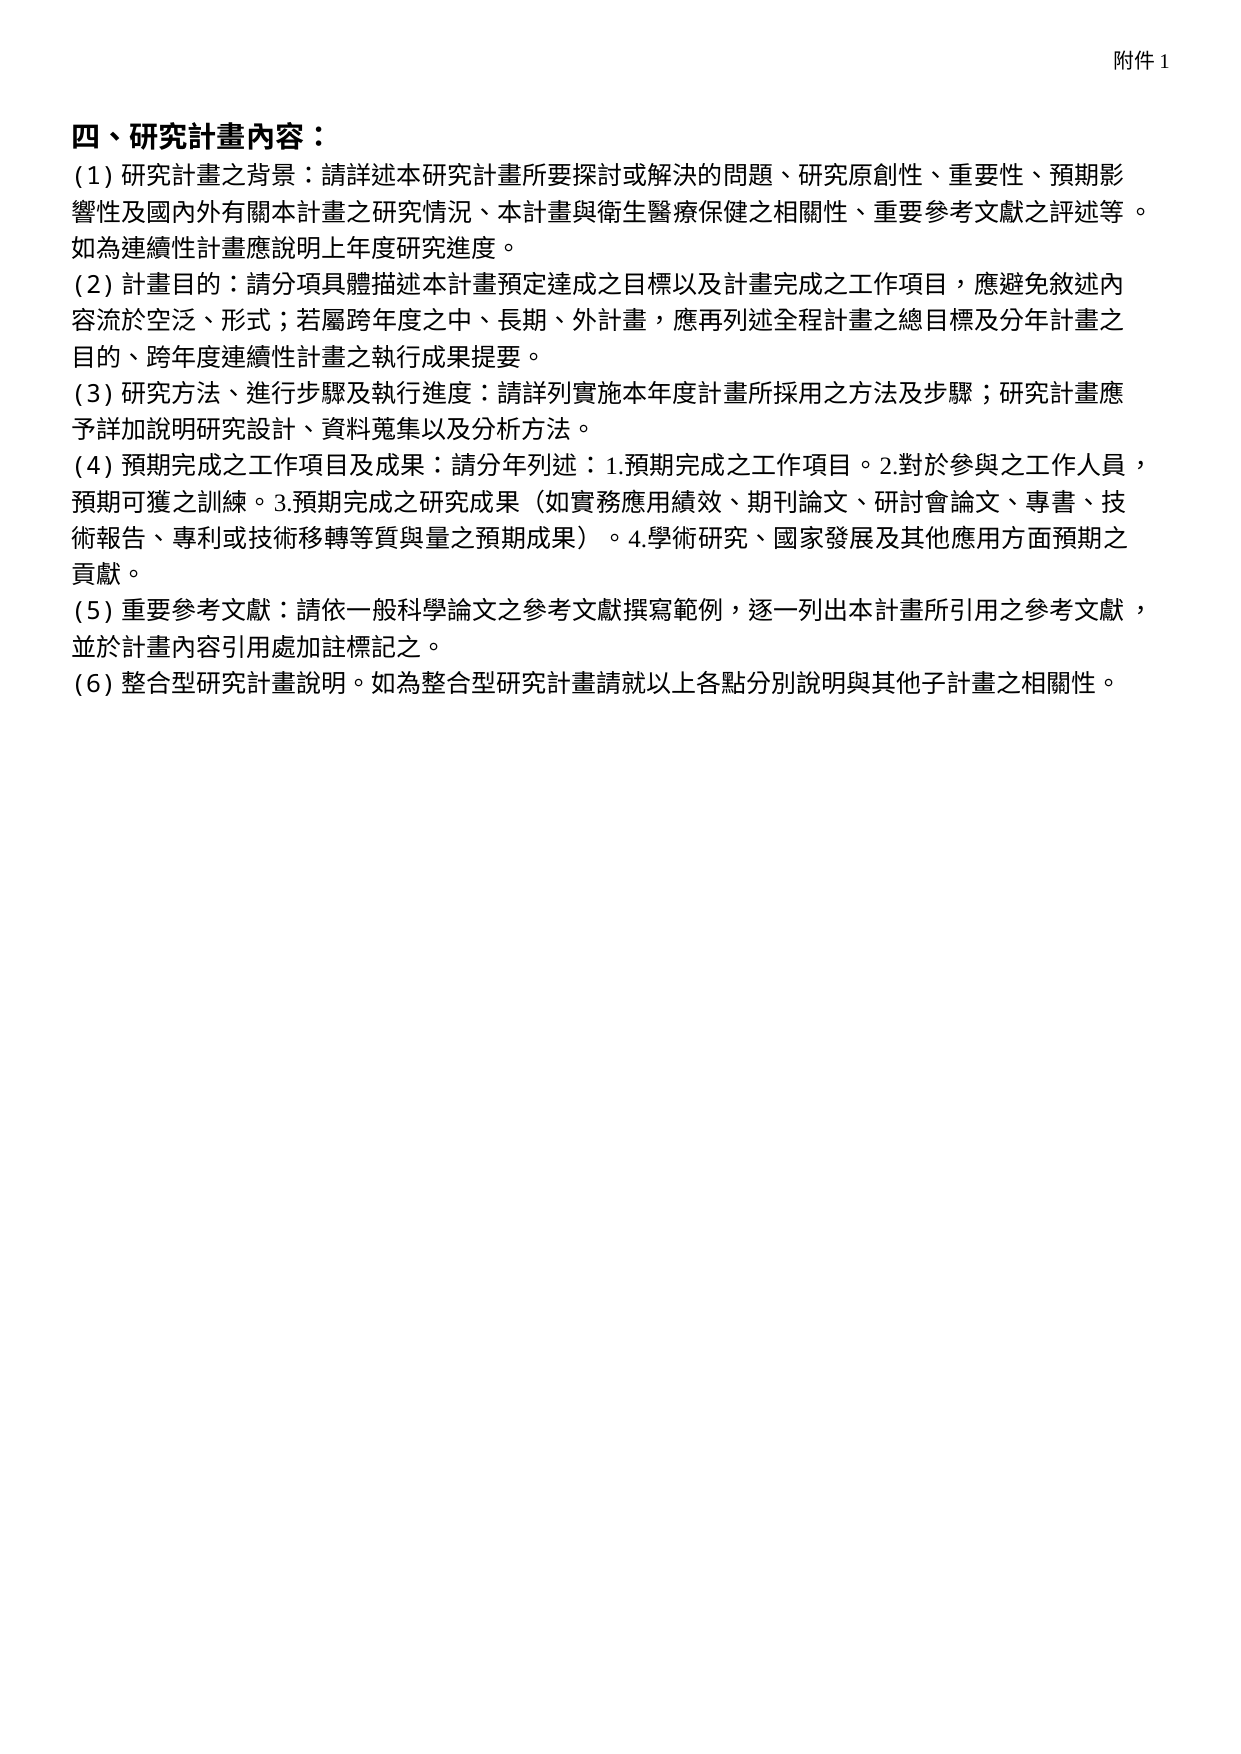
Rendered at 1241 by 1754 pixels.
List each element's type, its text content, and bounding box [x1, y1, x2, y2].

list 研究方法、進行步驟及執行進度：請詳列實施本年度計畫所採用之方法及步驟；研究計畫應予詳加說明研究設計、資料蒐集以及分析方法。 [71, 373, 1128, 446]
list 重要參考文獻：請依一般科學論文之參考文獻撰寫範例，逐一列出本計畫所引用之參考文獻，並於計畫內容引用處加註標記之。 [71, 591, 1128, 663]
list 研究計畫之背景：請詳述本研究計畫所要探討或解決的問題、研究原創性、重要性、預期影響性及國內外有關本計畫之研究情況、本計畫與衛生醫療保健之相關性、重要參考文獻之評述等。如為連續性計畫應說明上年度研究進度。 [71, 156, 1128, 264]
list 計畫目的：請分項具體描述本計畫預定達成之目標以及計畫完成之工作項目，應避免敘述內容流於空泛、形式；若屬跨年度之中、長期、外計畫，應再列述全程計畫之總目標及分年計畫之目的、跨年度連續性計畫之執行成果提要。 [71, 264, 1128, 373]
list 整合型研究計畫說明。如為整合型研究計畫請就以上各點分別說明與其他子計畫之相關性。 [71, 663, 1128, 699]
list 預期完成之工作項目及成果：請分年列述：1.預期完成之工作項目。2.對於參與之工作人員，預期可獲之訓練。3.預期完成之研究成果（如實務應用績效、期刊論文、研討會論文、專書、技術報告、專利或技術移轉等質與量之預期成果）。4.學術研究、國家發展及其他應用方面預期之貢獻。 [71, 446, 1128, 591]
text 四、研究計畫內容： [71, 113, 1169, 156]
